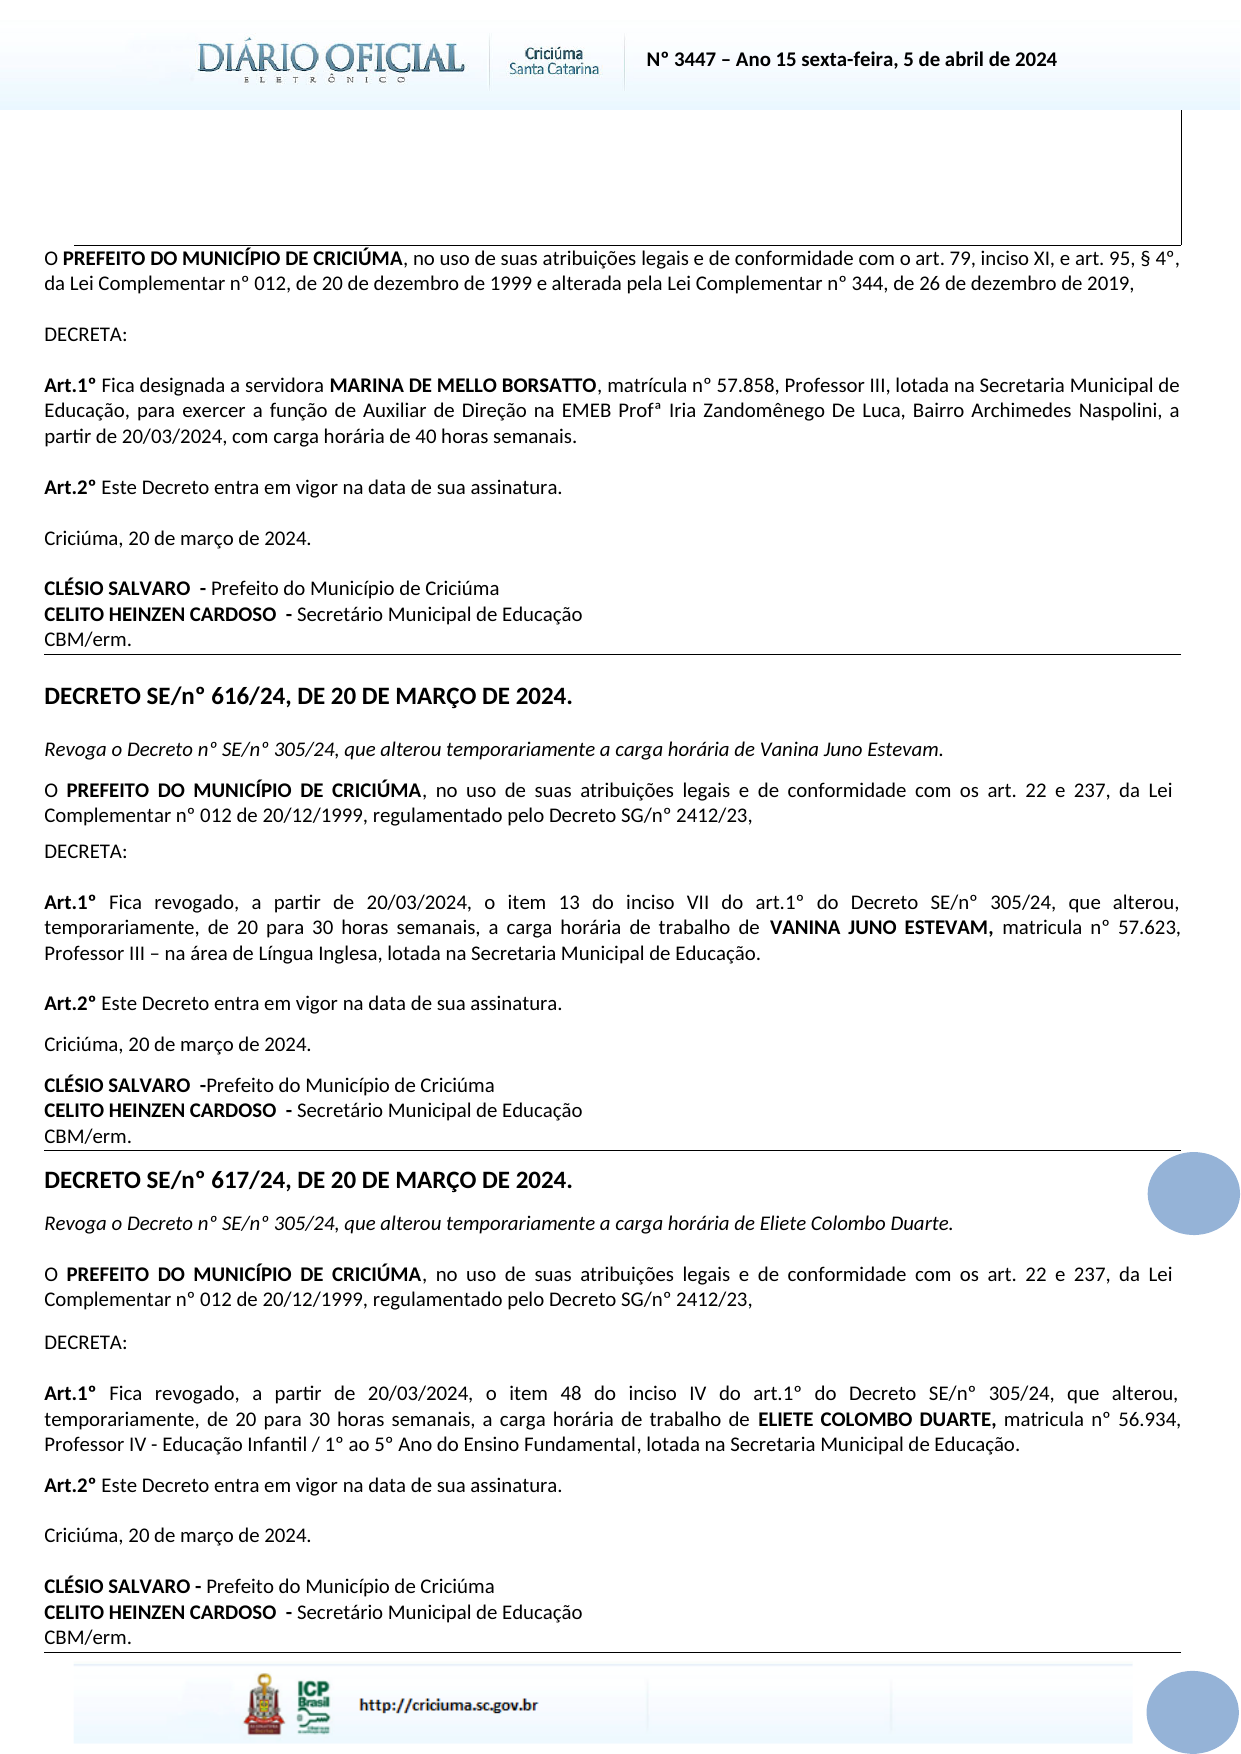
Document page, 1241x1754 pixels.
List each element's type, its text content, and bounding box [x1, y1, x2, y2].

text O PREFEITO DO MUNICÍPIO DE CRICIÚMA, no uso de suas atribuições legais e de conformidade com os art. 22 e 237, da Lei Complementar nº 012 de 20/12/1999, regulamentado pelo Decreto SG/nº 2412/23, [44, 777, 1175, 828]
text Revoga o Decreto nº SE/nº 305/24, que alterou temporariamente a carga horária de Eliete Colombo Duarte. [44, 1210, 1181, 1235]
text CBM/erm. [44, 626, 1181, 654]
text Criciúma, 20 de março de 2024. [44, 1031, 1181, 1057]
text CLÉSIO SALVARO - Prefeito do Município de Criciúma [44, 576, 1240, 601]
text Criciúma, 20 de março de 2024. [44, 1523, 1181, 1548]
text DECRETA: [44, 838, 1175, 863]
text DECRETO SE/nº 616/24, DE 20 DE MARÇO DE 2024. [44, 680, 1181, 711]
text Criciúma, 20 de março de 2024. [44, 525, 1181, 550]
text DECRETA: [44, 1329, 1175, 1355]
text CBM/erm. [44, 1624, 1181, 1652]
text Art.2º Este Decreto entra em vigor na data de sua assinatura. [44, 991, 1181, 1016]
text Revoga o Decreto nº SE/nº 305/24, que alterou temporariamente a carga horária de Vanina Juno Estevam. [44, 736, 1181, 762]
text O PREFEITO DO MUNICÍPIO DE CRICIÚMA, no uso de suas atribuições legais e de conformidade com os art. 22 e 237, da Lei Complementar nº 012 de 20/12/1999, regulamentado pelo Decreto SG/nº 2412/23, [44, 1261, 1175, 1312]
text Art.1º Fica revogado, a partir de 20/03/2024, o item 48 do inciso IV do art.1º do Decreto SE/nº 305/24, que alterou, temporariamente, de 20 para 30 horas semanais, a carga horária de trabalho de ELIETE COLOMBO DUARTE, matricula nº 56.934, Professor IV - Educação Infantil / 1º ao 5º Ano do Ensino Fundamental, lotada na Secretaria Municipal de Educação. [44, 1380, 1181, 1457]
text O PREFEITO DO MUNICÍPIO DE CRICIÚMA, no uso de suas atribuições legais e de conformidade com o art. 79, inciso XI, e art. 95, § 4º, da Lei Complementar nº 012, de 20 de dezembro de 1999 e alterada pela Lei Complementar nº 344, de 26 de dezembro de 2019, [44, 245, 1181, 296]
text Art.1º Fica revogado, a partir de 20/03/2024, o item 13 do inciso VII do art.1º do Decreto SE/nº 305/24, que alterou, temporariamente, de 20 para 30 horas semanais, a carga horária de trabalho de VANINA JUNO ESTEVAM, matricula nº 57.623, Professor III – na área de Língua Inglesa, lotada na Secretaria Municipal de Educação. [44, 889, 1181, 965]
text CELITO HEINZEN CARDOSO - Secretário Municipal de Educação [44, 1599, 1240, 1624]
text DECRETO SE/nº 617/24, DE 20 DE MARÇO DE 2024. [44, 1164, 1160, 1195]
text DECRETA: [44, 321, 1181, 347]
text Art.1º Fica designada a servidora marina de mello borsatto, matrícula nº 57.858, Professor III, lotada na Secretaria Municipal de Educação, para exercer a função de Auxiliar de Direção na EMEB Profª Iria Zandomênego De Luca, Bairro Archimedes Naspolini, a partir de 20/03/2024, com carga horária de 40 horas semanais. [44, 372, 1181, 448]
text CELITO HEINZEN CARDOSO - Secretário Municipal de Educação [44, 1097, 1240, 1123]
text CELITO HEINZEN CARDOSO - Secretário Municipal de Educação [44, 601, 1240, 626]
text CLÉSIO SALVARO -Prefeito do Município de Criciúma [44, 1072, 1240, 1097]
text CLÉSIO SALVARO - Prefeito do Município de Criciúma [44, 1573, 1240, 1599]
text Art.2º Este Decreto entra em vigor na data de sua assinatura. [44, 1472, 1181, 1497]
text CBM/erm. [44, 1123, 1181, 1150]
text Art.2º Este Decreto entra em vigor na data de sua assinatura. [44, 474, 1181, 499]
